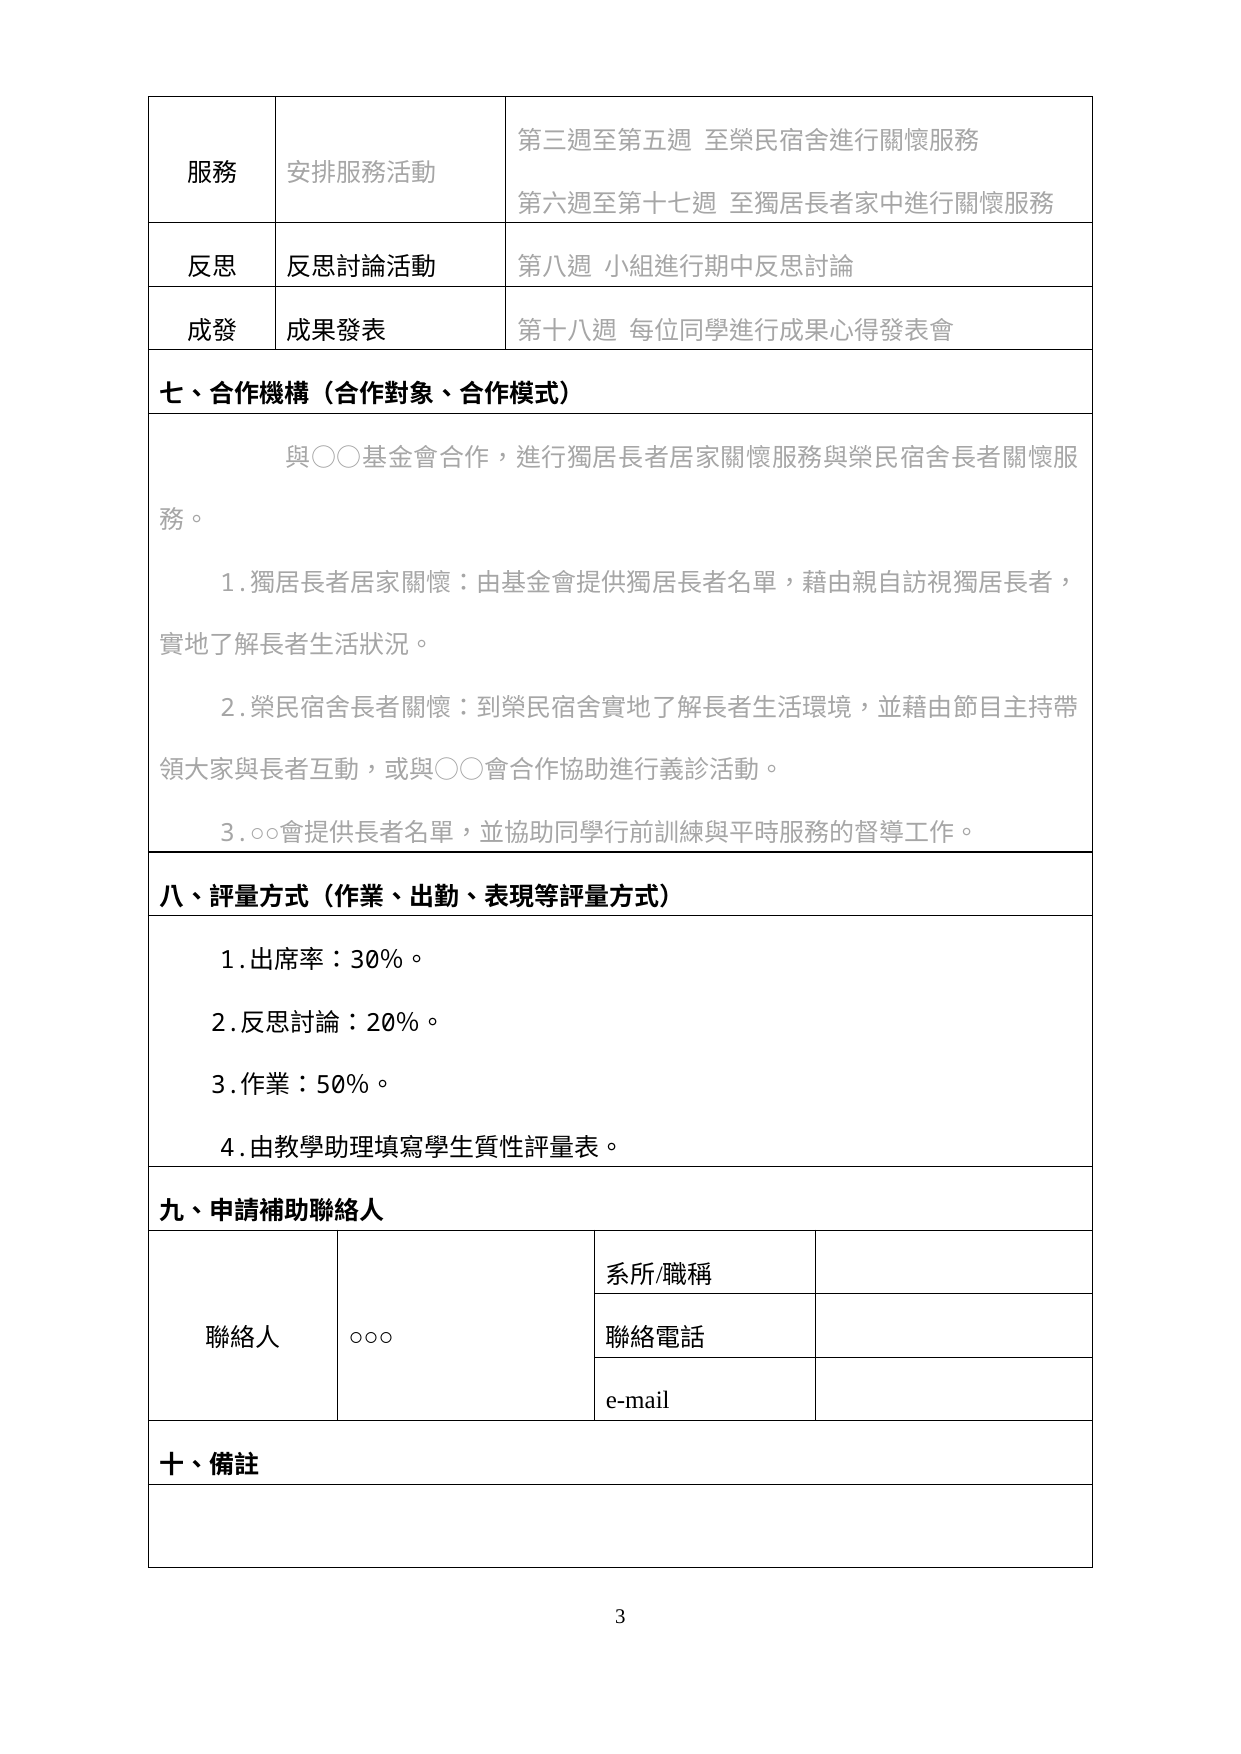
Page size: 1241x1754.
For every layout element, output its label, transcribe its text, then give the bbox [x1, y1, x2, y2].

table_cell 第三週至第五週 至榮民宿舍進行關懷服務 第六週至第十七週 至獨居長者家中進行關懷服務 [506, 97, 1092, 222]
table_cell 十、備註 [149, 1421, 1092, 1484]
table_cell 系所/職稱 [595, 1231, 815, 1293]
table_cell [816, 1358, 1092, 1420]
table_cell 反思 [149, 223, 275, 286]
table_cell 聯絡人 [149, 1231, 337, 1420]
table_cell [149, 1485, 1092, 1567]
table_cell [816, 1231, 1092, 1293]
table_cell 與○○基金會合作，進行獨居長者居家關懷服務與榮民宿舍長者關懷服務。 1.獨居長者居家關懷：由基金會提供獨居長者名單，藉由親自訪視獨居長者，實地了解長者生活狀況。 2.榮民宿舍長者關懷：到榮民宿舍實地了解長者生活環境，並藉由節目主持帶領大家與長者互動，或與○○會合作協助進行義診活動。 3.○○會提供長者名單，並協助同學行前訓練與平時服務的督導工作。 [149, 414, 1092, 851]
table_cell 成發 [149, 287, 275, 349]
table_cell 九、申請補助聯絡人 [149, 1167, 1092, 1229]
table_cell 1.出席率：30％。 2.反思討論：20％。 3.作業：50％。 4.由教學助理填寫學生質性評量表。 [149, 916, 1092, 1166]
table_cell 第十八週 每位同學進行成果心得發表會 [506, 287, 1092, 349]
table_cell 七、合作機構（合作對象、合作模式） [149, 350, 1092, 413]
table_cell e-mail [595, 1358, 815, 1420]
table_cell 第八週 小組進行期中反思討論 [506, 223, 1092, 286]
table_cell 反思討論活動 [276, 223, 505, 286]
table_cell 成果發表 [276, 287, 505, 349]
table_cell ○○○ [338, 1231, 594, 1420]
table_cell [816, 1294, 1092, 1357]
table_cell 八、評量方式（作業、出勤、表現等評量方式） [149, 853, 1092, 915]
table_cell 安排服務活動 [276, 97, 505, 222]
table_cell 聯絡電話 [595, 1294, 815, 1357]
table_cell 服務 [149, 97, 275, 222]
